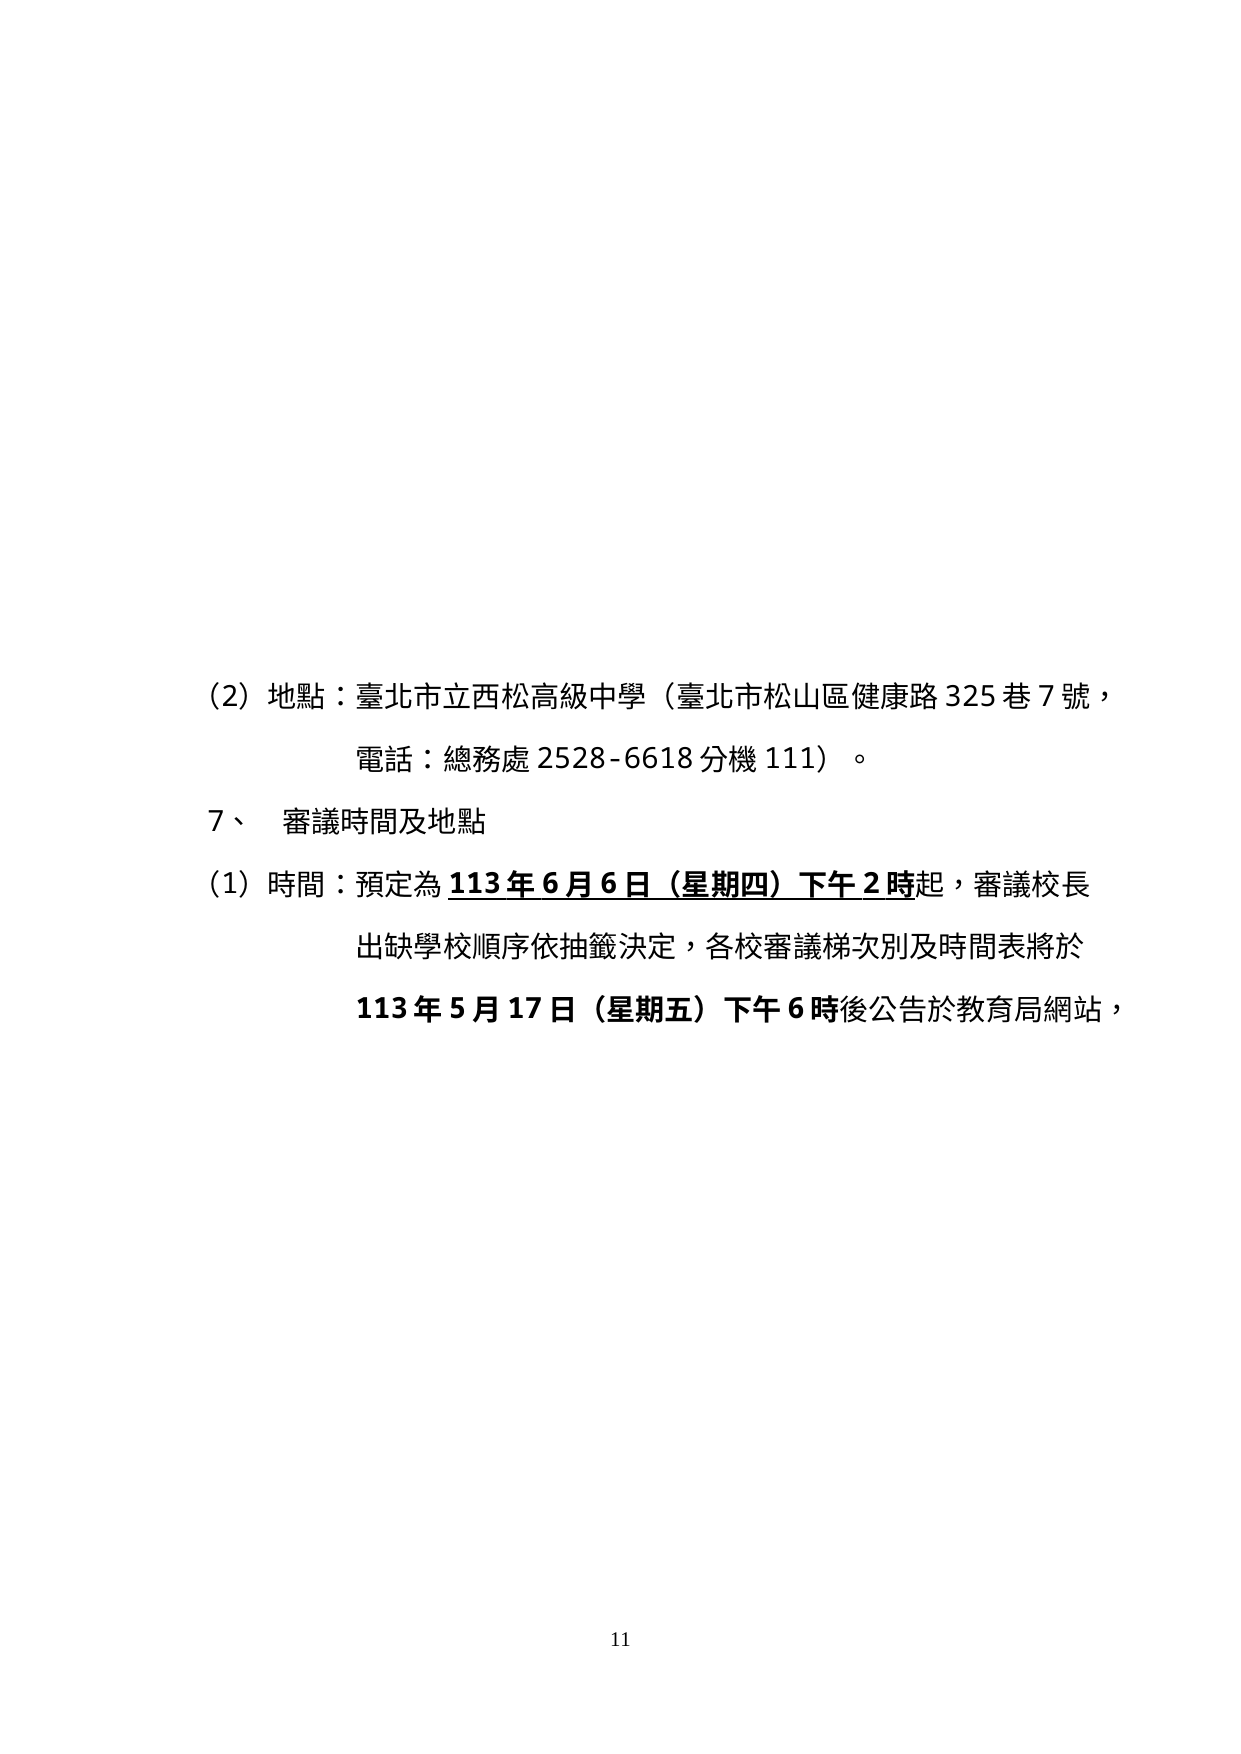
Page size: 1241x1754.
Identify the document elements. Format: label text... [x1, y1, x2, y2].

list 地點：臺北市立西松高級中學（臺北市松山區健康路325巷7號，電話：總務處2528-6618分機111）。 [192, 653, 1113, 778]
list 時間：預定為113年6月6日（星期四）下午2時起，審議校長出缺學校順序依抽籤決定，各校審議梯次別及時間表將於113年5月17日（星期五）下午6時後公告於教育局網站，網址：https://www.doe.gov.taipei/科室業務/中等教育科/市立中等學校校長遴選相關資訊，屆時請準時出席。 [192, 841, 1113, 1028]
list 審議時間及地點 [207, 778, 1113, 841]
